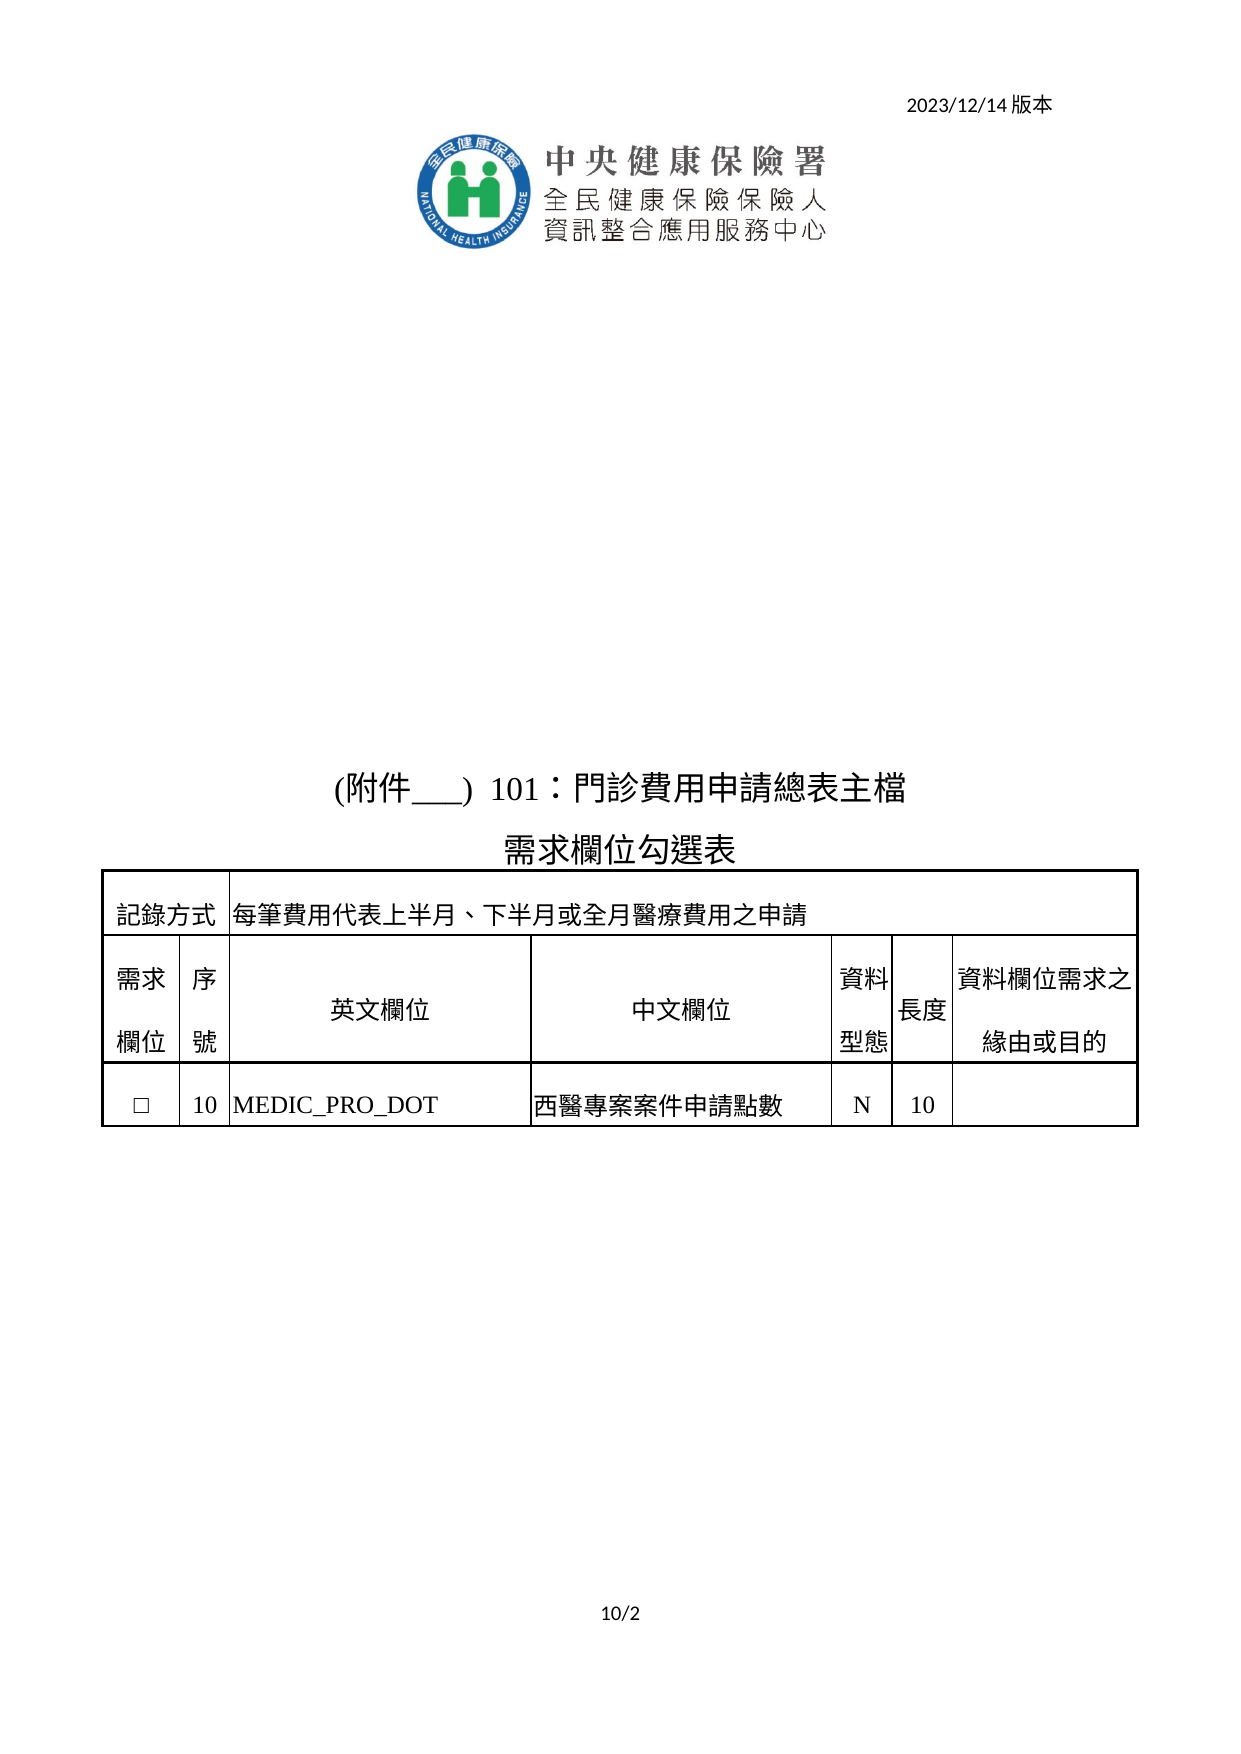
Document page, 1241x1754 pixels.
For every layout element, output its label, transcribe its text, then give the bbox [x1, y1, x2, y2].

table_cell 資料欄位需求之 緣由或目的 [953, 936, 1136, 1061]
table_cell 西醫專案案件申請點數 [532, 1064, 831, 1125]
table_cell 每筆費用代表上半月、下半月或全月醫療費用之申請 [230, 872, 1136, 934]
table_cell N [832, 1064, 891, 1125]
table_cell 需求欄位 [104, 936, 179, 1061]
table_cell 10 [180, 1064, 229, 1125]
table_cell 英文欄位 [230, 936, 530, 1061]
table_cell 記錄方式 [104, 872, 229, 934]
table_cell 中文欄位 [532, 936, 831, 1061]
table_cell 長度 [893, 936, 952, 1061]
table_cell 資料型態 [832, 936, 891, 1061]
table_header (附件___) 101：門診費用申請總表主檔 需求欄位勾選表 [103, 744, 1138, 869]
table_cell 序 號 [180, 936, 229, 1061]
table_cell [953, 1064, 1136, 1125]
table_cell 10 [893, 1064, 952, 1125]
table_cell MEDIC_PRO_DOT [230, 1064, 530, 1125]
table_cell □ [104, 1064, 179, 1125]
